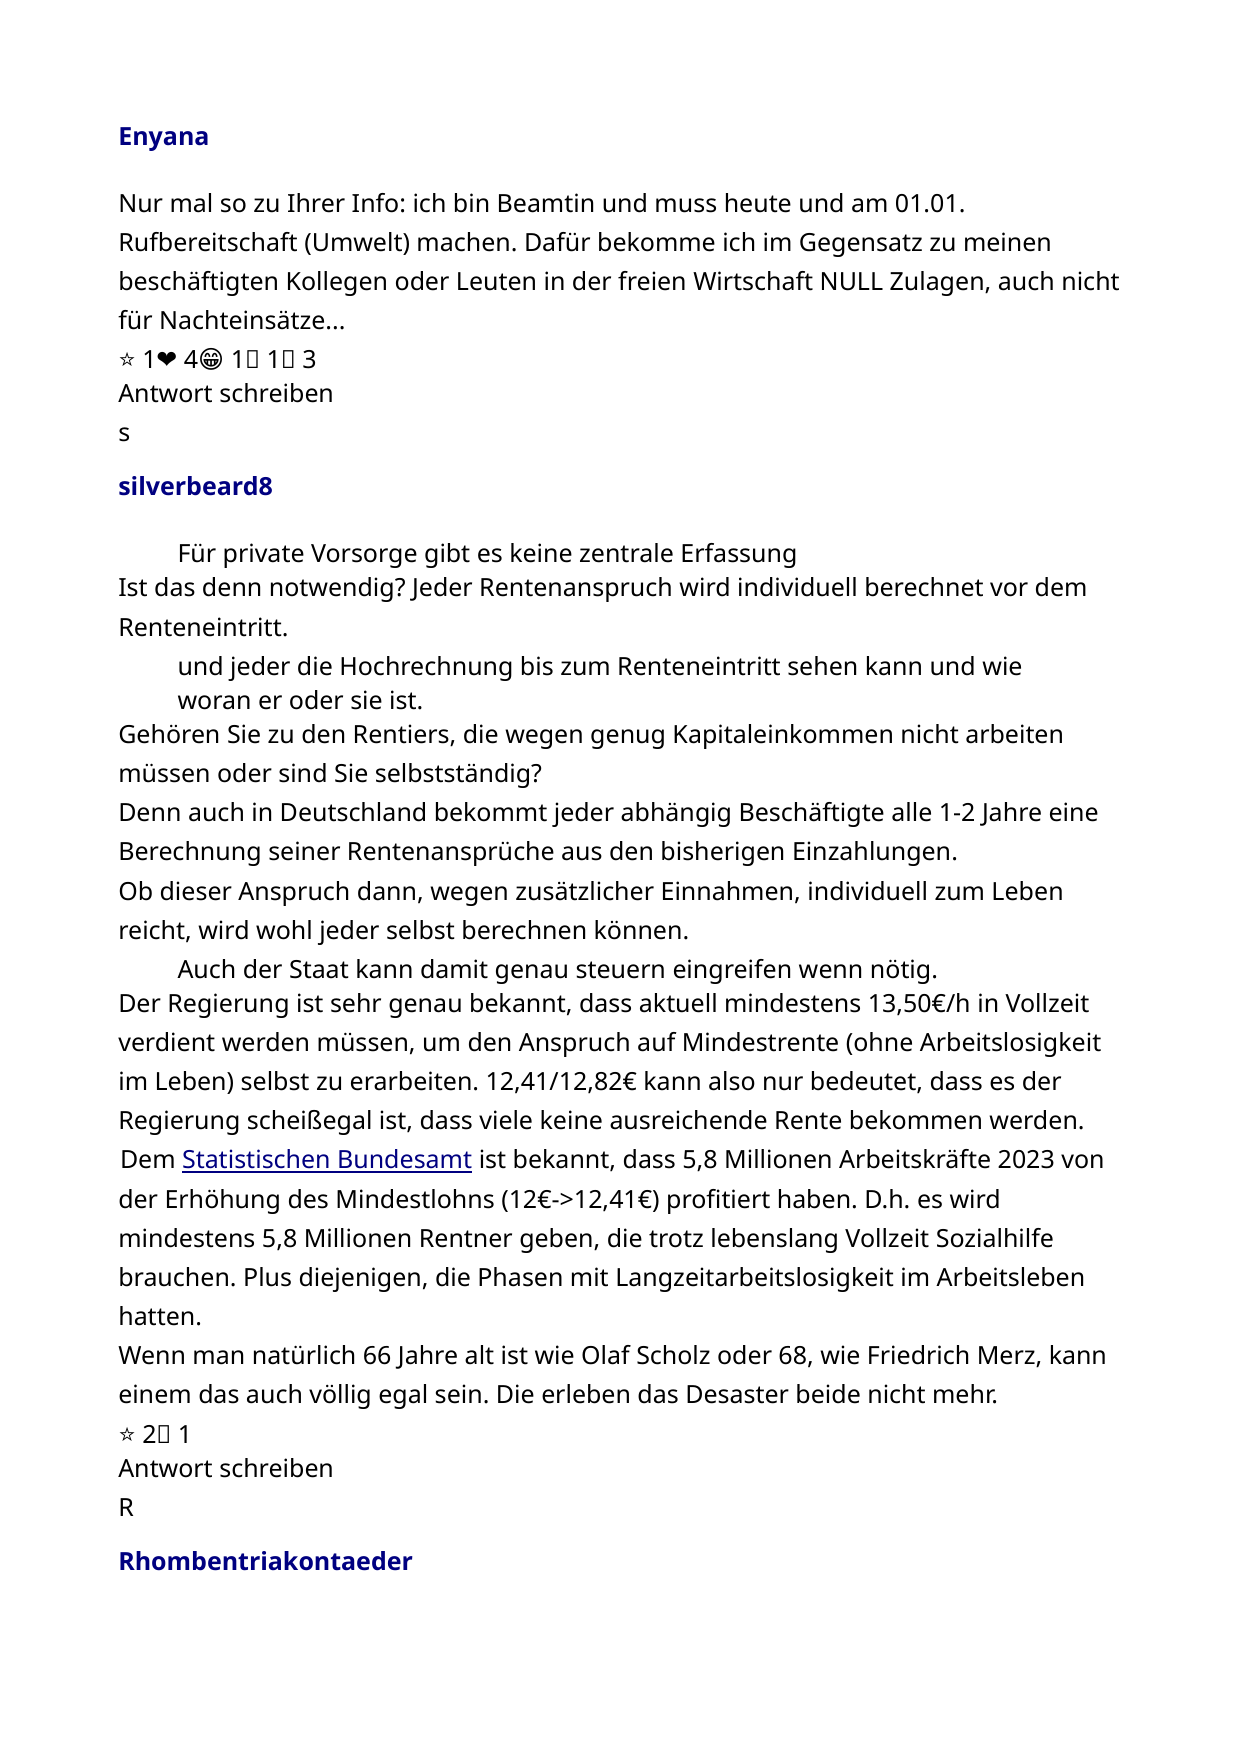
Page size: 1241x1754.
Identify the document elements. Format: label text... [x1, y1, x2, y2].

text ⭐️ 1❤️ 4😁 1🙁 1🤨 3 [118, 342, 1122, 376]
text Nur mal so zu Ihrer Info: ich bin Beamtin und muss heute und am 01.01. Rufbereitschaft (Umwelt) machen. Dafür bekomme ich im Gegensatz zu meinen beschäftigten Kollegen oder Leuten in der freien Wirtschaft NULL Zulagen, auch nicht für Nachteinsätze... [118, 185, 1122, 337]
text Antwort schreiben [118, 1450, 1122, 1484]
text R [118, 1489, 1122, 1524]
text Denn auch in Deutschland bekommt jeder abhängig Beschäftigte alle 1-2 Jahre eine Berechnung seiner Rentenansprüche aus den bisherigen Einzahlungen. [118, 795, 1122, 868]
text Auch der Staat kann damit genau steuern eingreifen wenn nötig. [177, 951, 1063, 986]
text Der Regierung ist sehr genau bekannt, dass aktuell mindestens 13,50€/h in Vollzeit verdient werden müssen, um den Anspruch auf Mindestrente (ohne Arbeitslosigkeit im Leben) selbst zu erarbeiten. 12,41/12,82€ kann also nur bedeutet, dass es der Regierung scheißegal ist, dass viele keine ausreichende Rente bekommen werden. [118, 986, 1122, 1137]
text ⭐️ 2🤨 1 [118, 1416, 1122, 1450]
text Für private Vorsorge gibt es keine zentrale Erfassung [177, 536, 1063, 570]
text Gehören Sie zu den Rentiers, die wegen genug Kapitaleinkommen nicht arbeiten müssen oder sind Sie selbstständig? [118, 716, 1122, 790]
text s [118, 415, 1122, 449]
text Antwort schreiben [118, 376, 1122, 410]
subtitle Enyana [118, 118, 1122, 152]
text Ob dieser Anspruch dann, wegen zusätzlicher Einnahmen, individuell zum Leben reicht, wird wohl jeder selbst berechnen können. [118, 873, 1122, 946]
subtitle Rhombentriakontaeder [118, 1543, 1122, 1577]
subtitle silverbeard8 [118, 469, 1122, 503]
text Dem Statistischen Bundesamt ist bekannt, dass 5,8 Millionen Arbeitskräfte 2023 von der Erhöhung des Mindestlohns (12€->12,41€) profitiert haben. D.h. es wird mindestens 5,8 Millionen Rentner geben, die trotz lebenslang Vollzeit Sozialhilfe brauchen. Plus diejenigen, die Phasen mit Langzeitarbeitslosigkeit im Arbeitsleben hatten. [118, 1142, 1122, 1333]
text und jeder die Hochrechnung bis zum Renteneintritt sehen kann und wie woran er oder sie ist. [177, 648, 1063, 716]
text Wenn man natürlich 66 Jahre alt ist wie Olaf Scholz oder 68, wie Friedrich Merz, kann einem das auch völlig egal sein. Die erleben das Desaster beide nicht mehr. [118, 1338, 1122, 1411]
text Ist das denn notwendig? Jeder Rentenanspruch wird individuell berechnet vor dem Renteneintritt. [118, 570, 1122, 643]
